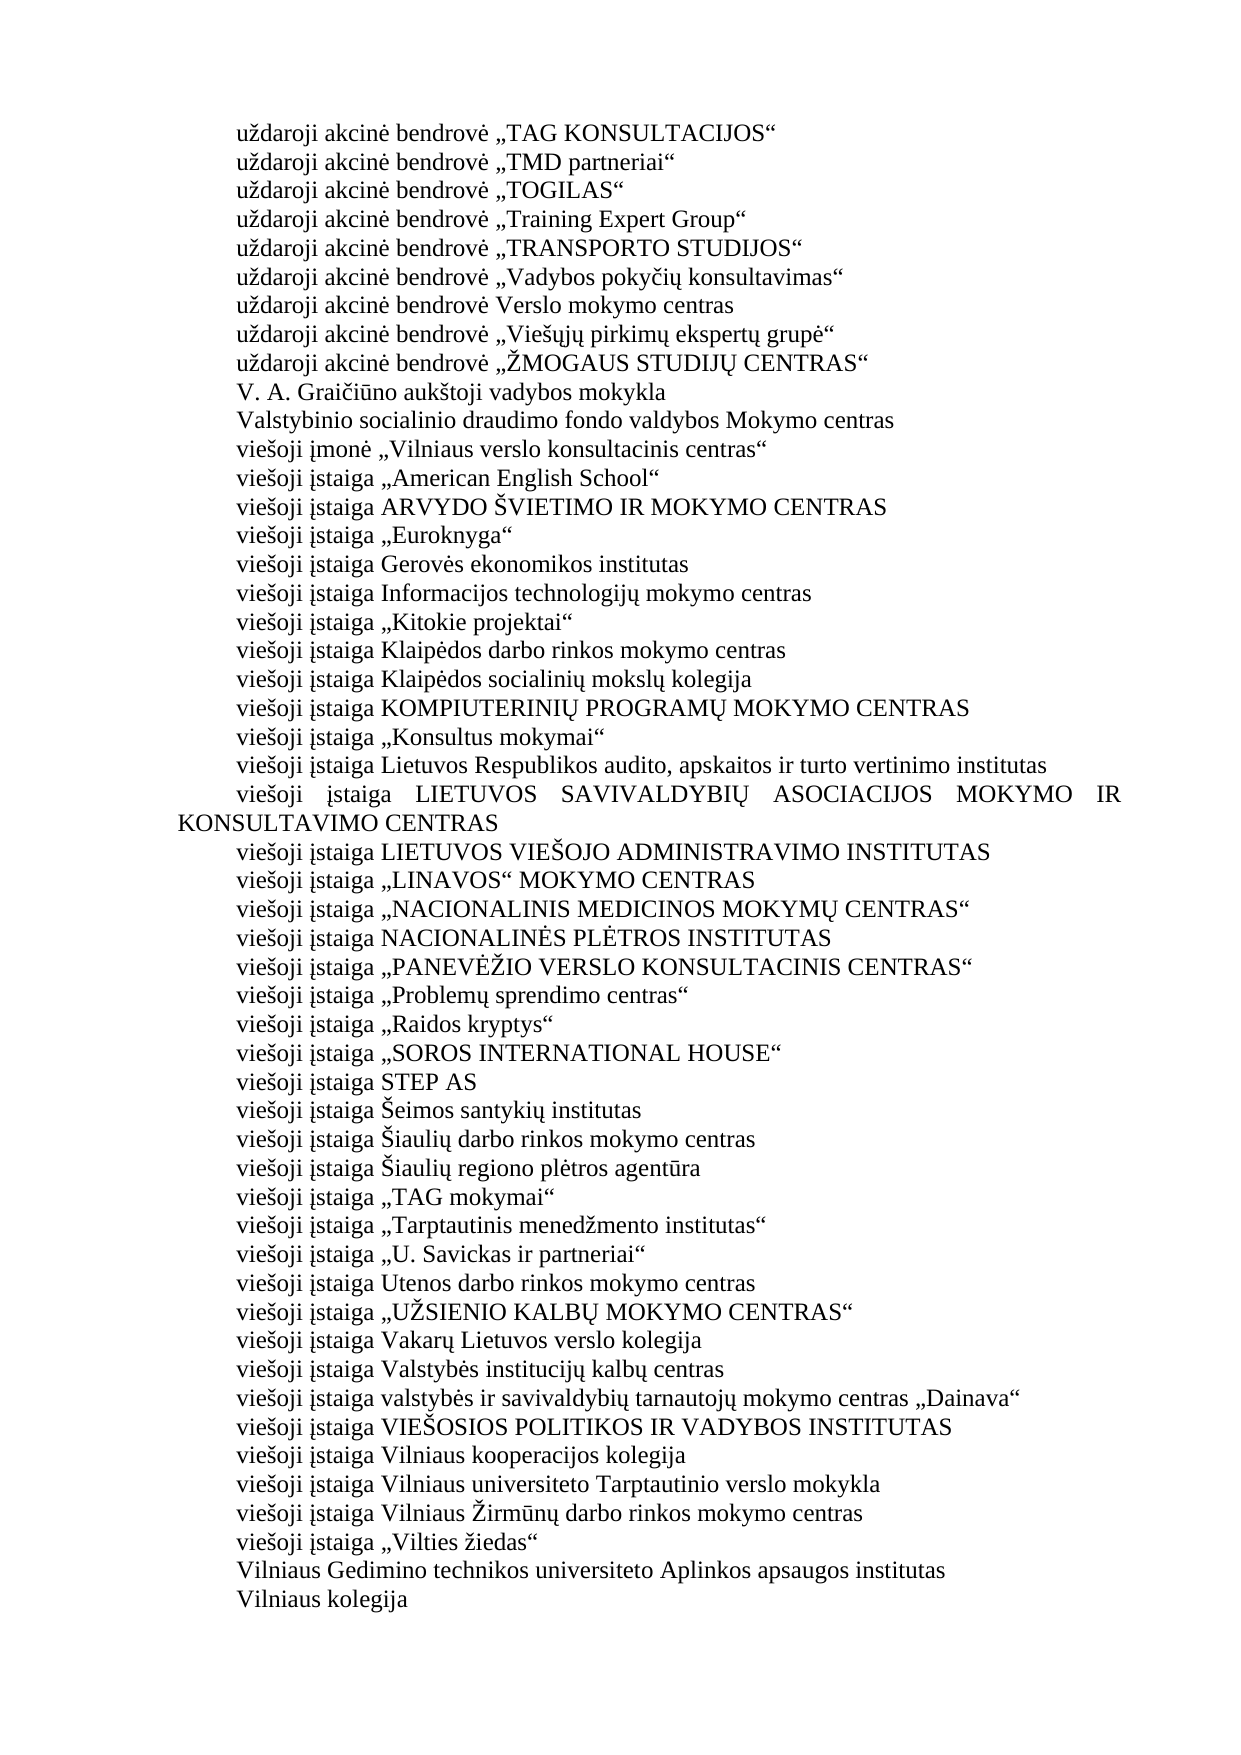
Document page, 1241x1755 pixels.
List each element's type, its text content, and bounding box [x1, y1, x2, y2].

text uždaroji akcinė bendrovė „TRANSPORTO STUDIJOS“ [177, 233, 1122, 262]
text viešoji įstaiga Šiaulių darbo rinkos mokymo centras [177, 1124, 1122, 1153]
text viešoji įstaiga Valstybės institucijų kalbų centras [177, 1354, 1122, 1383]
text viešoji įstaiga „Konsultus mokymai“ [177, 722, 1122, 751]
text viešoji įstaiga „Vilties žiedas“ [177, 1527, 1122, 1556]
text viešoji įstaiga „LINAVOS“ MOKYMO CENTRAS [177, 866, 1122, 894]
text uždaroji akcinė bendrovė „Training Expert Group“ [177, 204, 1122, 233]
text viešoji įstaiga LIETUVOS VIEŠOJO ADMINISTRAVIMO INSTITUTAS [177, 837, 1122, 866]
text viešoji įstaiga „TAG mokymai“ [177, 1182, 1122, 1211]
text viešoji įstaiga „American English School“ [177, 463, 1122, 492]
text viešoji įstaiga „Raidos kryptys“ [177, 1009, 1122, 1038]
text viešoji įmonė „Vilniaus verslo konsultacinis centras“ [177, 434, 1122, 463]
text Vilniaus Gedimino technikos universiteto Aplinkos apsaugos institutas [177, 1556, 1122, 1584]
text viešoji įstaiga LIETUVOS SAVIVALDYBIŲ ASOCIACIJOS MOKYMO IR KONSULTAVIMO CENTRAS [177, 779, 1122, 837]
text viešoji įstaiga „SOROS INTERNATIONAL HOUSE“ [177, 1038, 1122, 1067]
text viešoji įstaiga „Problemų sprendimo centras“ [177, 981, 1122, 1009]
text viešoji įstaiga „UŽSIENIO KALBŲ MOKYMO CENTRAS“ [177, 1297, 1122, 1326]
text viešoji įstaiga ARVYDO ŠVIETIMO IR MOKYMO CENTRAS [177, 492, 1122, 521]
text Valstybinio socialinio draudimo fondo valdybos Mokymo centras [177, 406, 1122, 434]
text Vilniaus kolegija [177, 1584, 1122, 1613]
text viešoji įstaiga Informacijos technologijų mokymo centras [177, 578, 1122, 607]
text uždaroji akcinė bendrovė „ŽMOGAUS STUDIJŲ CENTRAS“ [177, 348, 1122, 377]
text uždaroji akcinė bendrovė „TMD partneriai“ [177, 147, 1122, 176]
text viešoji įstaiga Vilniaus Žirmūnų darbo rinkos mokymo centras [177, 1498, 1122, 1527]
text viešoji įstaiga Šiaulių regiono plėtros agentūra [177, 1153, 1122, 1182]
text uždaroji akcinė bendrovė Verslo mokymo centras [177, 291, 1122, 319]
text viešoji įstaiga „Euroknyga“ [177, 521, 1122, 549]
text viešoji įstaiga „NACIONALINIS MEDICINOS MOKYMŲ CENTRAS“ [177, 894, 1122, 923]
text viešoji įstaiga Vakarų Lietuvos verslo kolegija [177, 1326, 1122, 1354]
text viešoji įstaiga STEP AS [177, 1067, 1122, 1096]
text viešoji įstaiga „PANEVĖŽIO VERSLO KONSULTACINIS CENTRAS“ [177, 952, 1122, 981]
text uždaroji akcinė bendrovė „TAG KONSULTACIJOS“ [177, 118, 1122, 147]
text viešoji įstaiga valstybės ir savivaldybių tarnautojų mokymo centras „Dainava“ [177, 1383, 1122, 1412]
text viešoji įstaiga Šeimos santykių institutas [177, 1096, 1122, 1124]
text viešoji įstaiga NACIONALINĖS PLĖTROS INSTITUTAS [177, 923, 1122, 952]
text viešoji įstaiga Klaipėdos socialinių mokslų kolegija [177, 664, 1122, 693]
text viešoji įstaiga Vilniaus kooperacijos kolegija [177, 1441, 1122, 1469]
text uždaroji akcinė bendrovė „Viešųjų pirkimų ekspertų grupė“ [177, 319, 1122, 348]
text V. A. Graičiūno aukštoji vadybos mokykla [177, 377, 1122, 406]
text viešoji įstaiga KOMPIUTERINIŲ PROGRAMŲ MOKYMO CENTRAS [177, 693, 1122, 722]
text viešoji įstaiga Vilniaus universiteto Tarptautinio verslo mokykla [177, 1469, 1122, 1498]
text viešoji įstaiga Gerovės ekonomikos institutas [177, 549, 1122, 578]
text viešoji įstaiga „Tarptautinis menedžmento institutas“ [177, 1211, 1122, 1239]
text uždaroji akcinė bendrovė „TOGILAS“ [177, 176, 1122, 204]
text viešoji įstaiga Klaipėdos darbo rinkos mokymo centras [177, 636, 1122, 664]
text viešoji įstaiga „U. Savickas ir partneriai“ [177, 1239, 1122, 1268]
text uždaroji akcinė bendrovė „Vadybos pokyčių konsultavimas“ [177, 262, 1122, 291]
text viešoji įstaiga Utenos darbo rinkos mokymo centras [177, 1268, 1122, 1297]
text viešoji įstaiga Lietuvos Respublikos audito, apskaitos ir turto vertinimo institutas [177, 751, 1122, 779]
text viešoji įstaiga VIEŠOSIOS POLITIKOS IR VADYBOS INSTITUTAS [177, 1412, 1122, 1441]
text viešoji įstaiga „Kitokie projektai“ [177, 607, 1122, 636]
